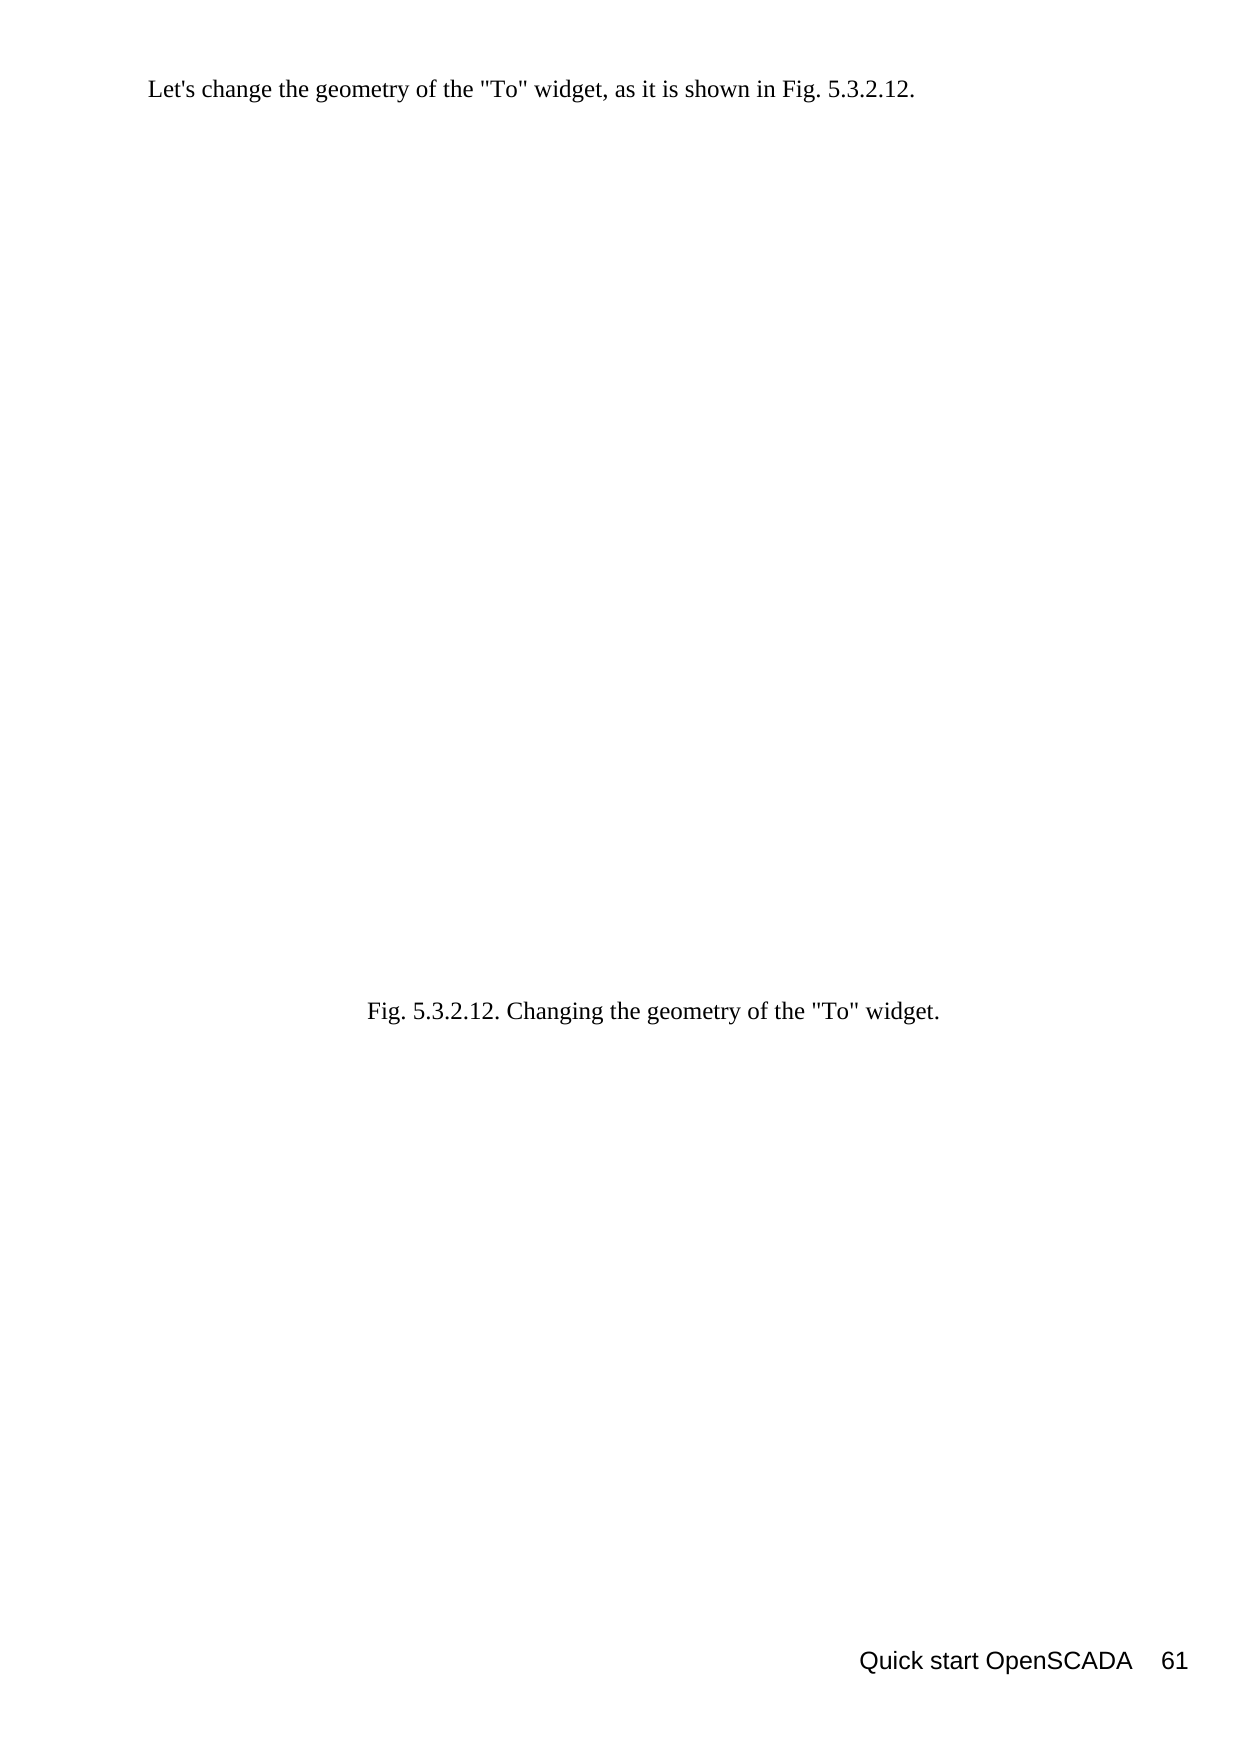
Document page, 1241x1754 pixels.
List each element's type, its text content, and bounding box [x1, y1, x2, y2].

text Let's change the geometry of the "To" widget, as it is shown in Fig. 5.3.2.12. [118, 75, 1188, 103]
text Fig. 5.3.2.12. Changing the geometry of the "To" widget. [118, 115, 1188, 1024]
